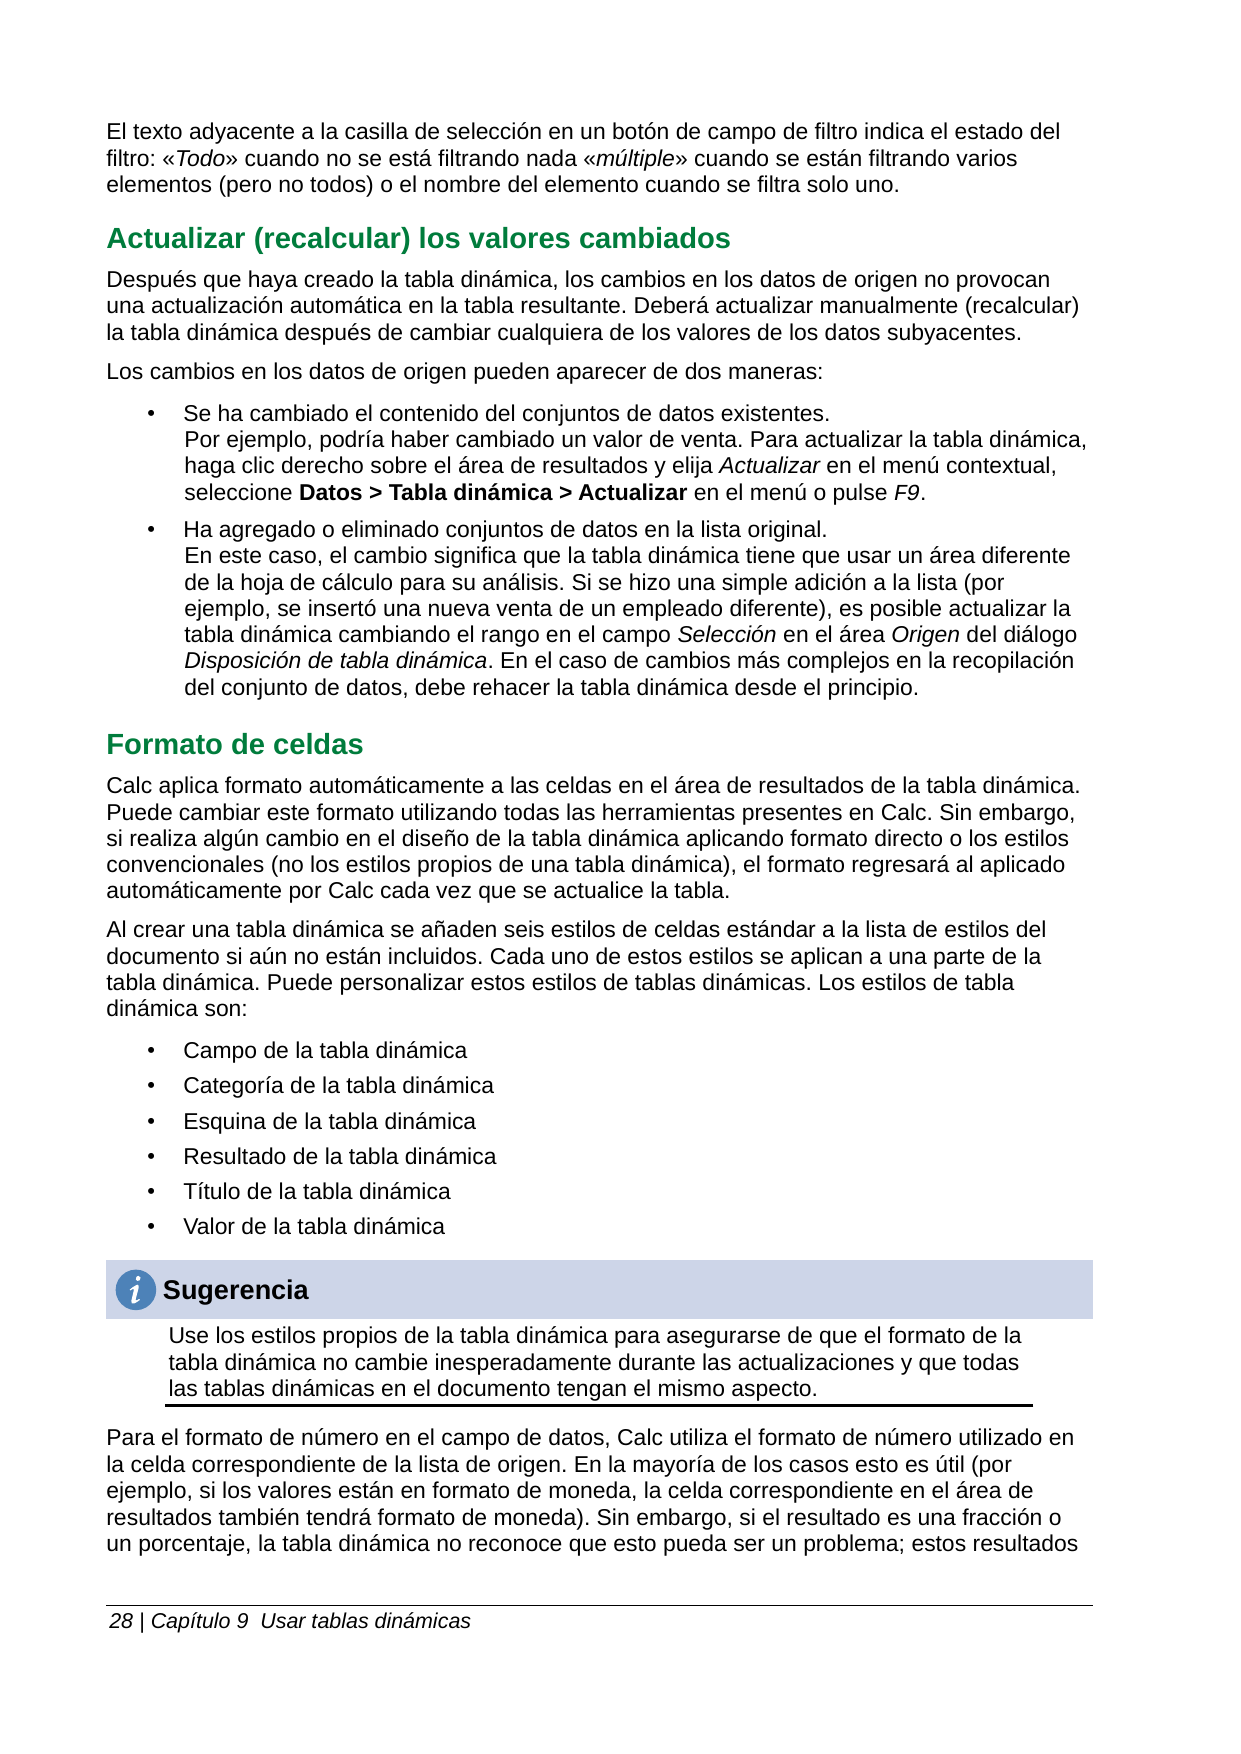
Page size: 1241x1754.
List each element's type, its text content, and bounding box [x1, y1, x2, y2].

list Se ha cambiado el contenido del conjuntos de datos existentes. Por ejemplo, podría haber cambiado un valor de venta. Para actualizar la tabla dinámica, haga clic derecho sobre el área de resultados y elija Actualizar en el menú contextual, seleccione Datos > Tabla dinámica > Actualizar en el menú o pulse F9. [144, 397, 1093, 507]
list Resultado de la tabla dinámica [144, 1140, 1093, 1169]
subtitle Formato de celdas [106, 727, 1093, 760]
list Título de la tabla dinámica [144, 1175, 1093, 1204]
list Esquina de la tabla dinámica [144, 1105, 1093, 1134]
text El texto adyacente a la casilla de selección en un botón de campo de filtro indica el estado del filtro: «Todo» cuando no se está filtrando nada «múltiple» cuando se están filtrando varios elementos (pero no todos) o el nombre del elemento cuando se filtra solo uno. [106, 118, 1093, 197]
subtitle Sugerencia [106, 1260, 1093, 1319]
text Use los estilos propios de la tabla dinámica para asegurarse de que el formato de la tabla dinámica no cambie inesperadamente durante las actualizaciones y que todas las tablas dinámicas en el documento tengan el mismo aspecto. [165, 1319, 1033, 1404]
list Campo de la tabla dinámica [144, 1034, 1093, 1063]
list Categoría de la tabla dinámica [144, 1069, 1093, 1099]
text Calc aplica formato automáticamente a las celdas en el área de resultados de la tabla dinámica. Puede cambiar este formato utilizando todas las herramientas presentes en Calc. Sin embargo, si realiza algún cambio en el diseño de la tabla dinámica aplicando formato directo o los estilos convencionales (no los estilos propios de una tabla dinámica), el formato regresará al aplicado automáticamente por Calc cada vez que se actualice la tabla. [106, 772, 1093, 904]
list Al crear una tabla dinámica se añaden seis estilos de celdas estándar a la lista de estilos del documento si aún no están incluidos. Cada uno de estos estilos se aplican a una parte de la tabla dinámica. Puede personalizar estos estilos de tablas dinámicas. Los estilos de tabla dinámica son: [106, 916, 1093, 1022]
list Los cambios en los datos de origen pueden aparecer de dos maneras: [106, 358, 1093, 384]
list Valor de la tabla dinámica [144, 1210, 1093, 1242]
text Después que haya creado la tabla dinámica, los cambios en los datos de origen no provocan una actualización automática en la tabla resultante. Deberá actualizar manualmente (recalcular) la tabla dinámica después de cambiar cualquiera de los valores de los datos subyacentes. [106, 266, 1093, 345]
subtitle Actualizar (recalcular) los valores cambiados [106, 221, 1093, 254]
text Para el formato de número en el campo de datos, Calc utiliza el formato de número utilizado en la celda correspondiente de la lista de origen. En la mayoría de los casos esto es útil (por ejemplo, si los valores están en formato de moneda, la celda correspondiente en el área de resultados también tendrá formato de moneda). Sin embargo, si el resultado es una fracción o un porcentaje, la tabla dinámica no reconoce que esto pueda ser un problema; estos resultados [106, 1424, 1093, 1556]
list Ha agregado o eliminado conjuntos de datos en la lista original. En este caso, el cambio significa que la tabla dinámica tiene que usar un área diferente de la hoja de cálculo para su análisis. Si se hizo una simple adición a la lista (por ejemplo, se insertó una nueva venta de un empleado diferente), es posible actualizar la tabla dinámica cambiando el rango en el campo Selección en el área Origen del diálogo Disposición de tabla dinámica. En el caso de cambios más complejos en la recopilación del conjunto de datos, debe rehacer la tabla dinámica desde el principio. [144, 513, 1093, 703]
